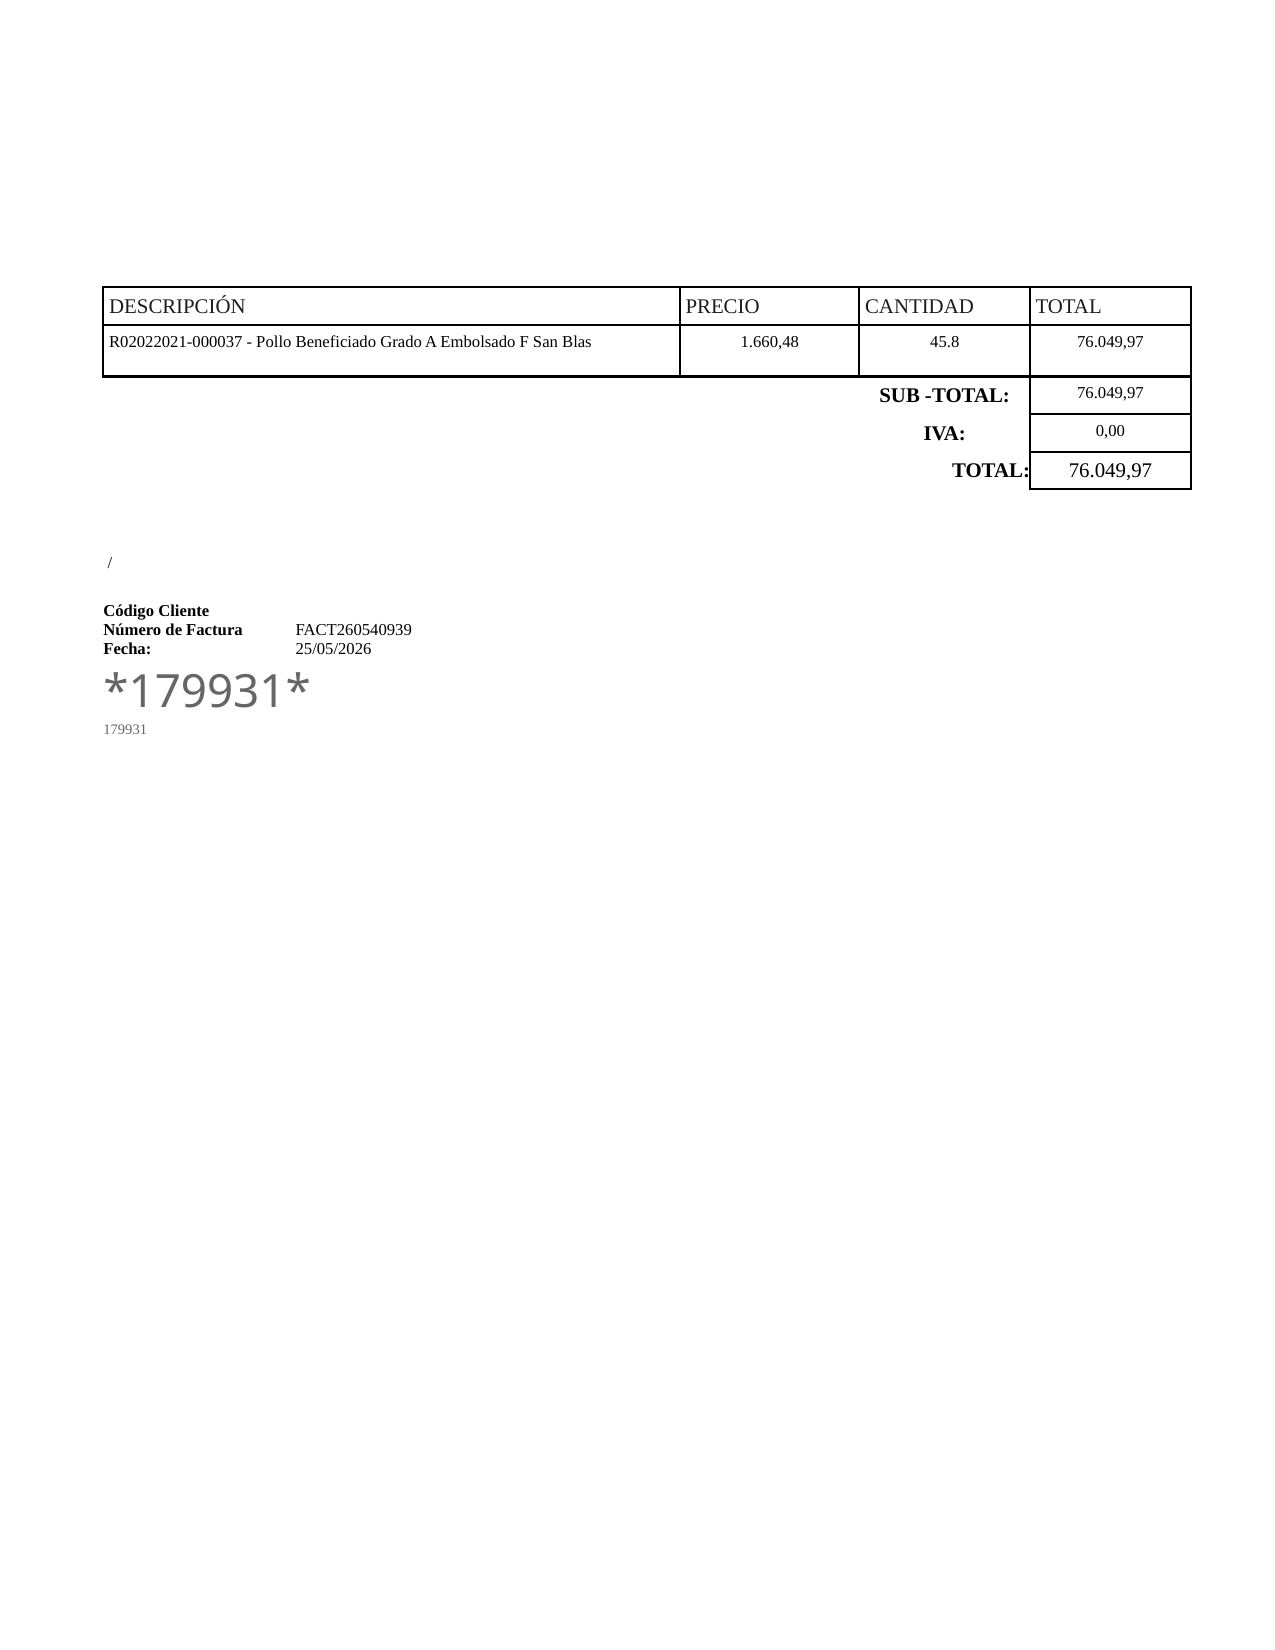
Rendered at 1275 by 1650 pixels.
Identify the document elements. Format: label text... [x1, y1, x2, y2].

table_header PRECIO [681, 288, 858, 323]
table_cell 76.049,97 [1031, 453, 1190, 488]
table_cell 1.660,48 [681, 326, 858, 375]
table_cell [103, 514, 858, 533]
table_cell 0,00 [1031, 415, 1190, 451]
table_cell FACT260540939 [295, 620, 517, 639]
table_header [103, 490, 858, 514]
table_header DESCRIPCIÓN [104, 288, 679, 323]
table_cell R02022021-000037 - Pollo Beneficiado Grado A Embolsado F San Blas [104, 326, 679, 375]
table_cell 25/05/2026 [295, 639, 517, 658]
table_header [295, 601, 517, 620]
text *179931* [103, 658, 1137, 721]
text 179931 [103, 721, 1137, 737]
table_cell 76.049,97 [1031, 378, 1190, 413]
table_header CANTIDAD [860, 288, 1029, 323]
table_cell [103, 534, 858, 553]
table_cell [103, 378, 859, 488]
table_cell SUB -TOTAL: [859, 378, 1029, 413]
table_cell IVA: [859, 413, 1029, 451]
table_cell 45.8 [860, 326, 1029, 375]
table_header Código Cliente [103, 601, 295, 620]
table_cell Fecha: [103, 639, 295, 658]
table_cell Número de Factura [103, 620, 295, 639]
table_cell TOTAL: [859, 451, 1029, 488]
table_header TOTAL [1031, 288, 1190, 323]
table_cell / [103, 553, 858, 572]
table_cell 76.049,97 [1031, 326, 1190, 375]
